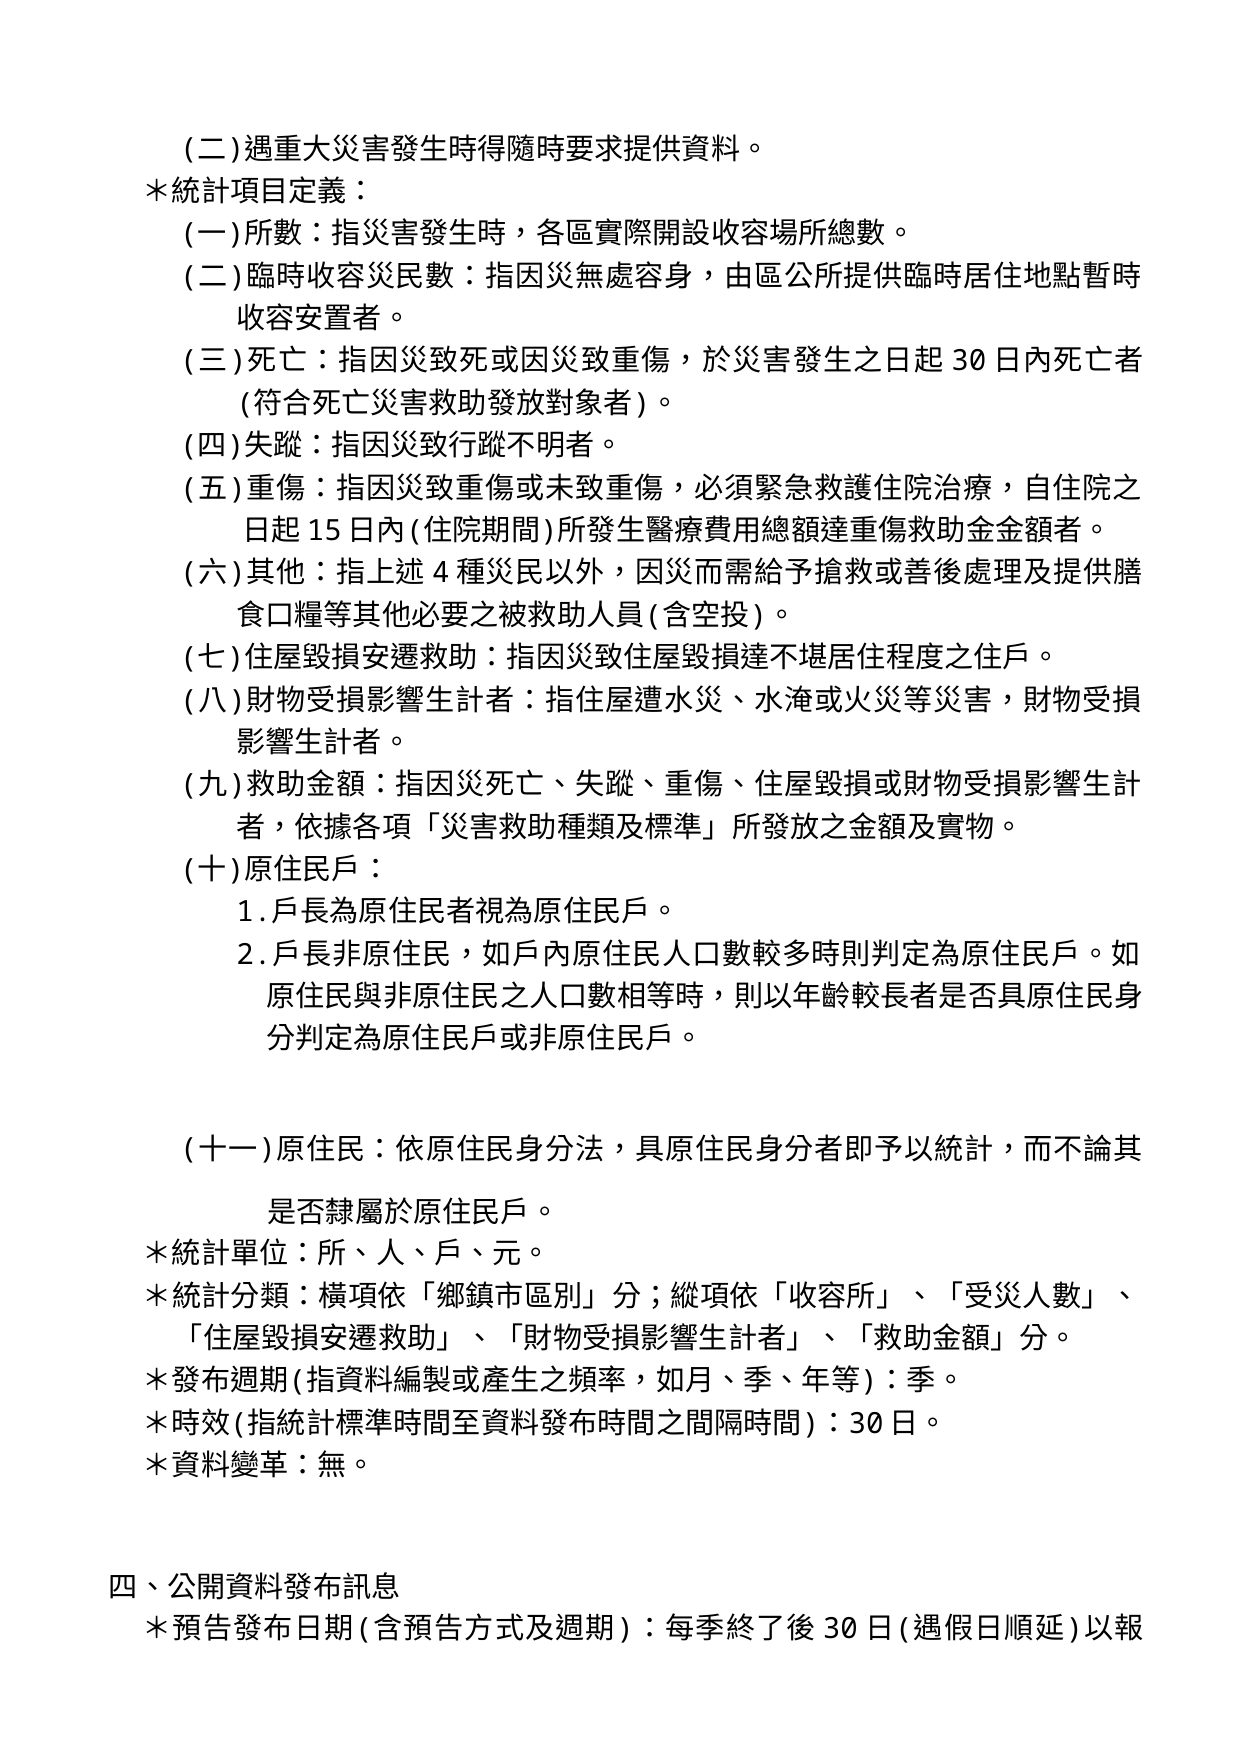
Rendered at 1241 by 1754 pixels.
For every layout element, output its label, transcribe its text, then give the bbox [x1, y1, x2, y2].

table_header 統計資料背景說明 資料種類：社會救助統計 資料項目：桃園市遭受災害救助情形 一、發布及編製機關單位 ＊發布機關、單位：桃園市政府社會局會計室 ＊編製單位：桃園市政府社會局社會救助科 ＊聯絡電話：(03)3322101#6444 ＊傳真：(03)3392981 ＊電子信箱：10030265@mail.tycg.gov.tw 二、發布形式 ＊口頭： ( )記者會或說明會 ＊書面： ( )新聞稿 ( )報表 ( )書刊，刊名： ＊電子媒體： ( )線上書刊及資料庫， 網址： ( )磁片 ( )光碟片 (√)其他 Open Document File (odf)、Portable Document Format (pdf) 或Excel檔案。 三、資料範圍、週期及時效 ＊統計地區範圍及對象：凡在桃園市轄內遭遇重大災害損失，予以救助者，均為統計對象。 ＊統計標準時間： (一)第1季以1至3月、第2季以4至6月、第3季以7至9月、第4季以10至12月災害款項發放後之災害發生事實為準。 (二)遇重大災害發生時得隨時要求提供資料。 ＊統計項目定義： (一)所數：指災害發生時，各區實際開設收容場所總數。 (二)臨時收容災民數：指因災無處容身，由區公所提供臨時居住地點暫時收容安置者。 (三)死亡：指因災致死或因災致重傷，於災害發生之日起30日內死亡者(符合死亡災害救助發放對象者)。 (四)失蹤：指因災致行蹤不明者。 (五)重傷：指因災致重傷或未致重傷，必須緊急救護住院治療，自住院之日起15日內(住院期間)所發生醫療費用總額達重傷救助金金額者。 (六)其他：指上述4種災民以外，因災而需給予搶救或善後處理及提供膳食口糧等其他必要之被救助人員(含空投)。 (七)住屋毀損安遷救助：指因災致住屋毀損達不堪居住程度之住戶。 (八)財物受損影響生計者：指住屋遭水災、水淹或火災等災害，財物受損影響生計者。 (九)救助金額：指因災死亡、失蹤、重傷、住屋毀損或財物受損影響生計者，依據各項「災害救助種類及標準」所發放之金額及實物。 (十)原住民戶： 1.戶長為原住民者視為原住民戶。 2.戶長非原住民，如戶內原住民人口數較多時則判定為原住民戶。如原住民與非原住民之人口數相等時，則以年齡較長者是否具原住民身分判定為原住民戶或非原住民戶。 (十一)原住民：依原住民身分法，具原住民身分者即予以統計，而不論其是否隸屬於原住民戶。 ＊統計單位：所、人、戶、元。 ＊統計分類：橫項依「鄉鎮市區別」分；縱項依「收容所」、「受災人數」、「住屋毀損安遷救助」、「財物受損影響生計者」、「救助金額」分。 ＊發布週期(指資料編製或產生之頻率，如月、季、年等)：季。 ＊時效(指統計標準時間至資料發布時間之間隔時間)：30日。 ＊資料變革：無。 四、公開資料發布訊息 ＊預告發布日期(含預告方式及週期)：每季終了後30日(遇假日順延)以報表、網際網路發布。 ＊同步發送單位(說明資料發布時同步發送之單位或可同步查得該資料之網址)：衛生福利部統計處、桃園市政府主計處。 五、資料品質 ＊統計指標編製方法與資料來源說明：依據各區公所當次災害情形，報送本府彙編。 ＊統計資料交叉查核及確保資料合理性之機制(說明各項資料之相互關係及不同資料來源之相關統計差異性)： (一)各災害區域之總和=「總計」。 (二)救助金額之「總計」=「現金」＋「實物」。 六、須注意及預定改變之事項(說明預定修正之資料、定義、統計方法等及其修正原因)：無。 七、其他事項：無。 [98, 105, 1155, 1647]
